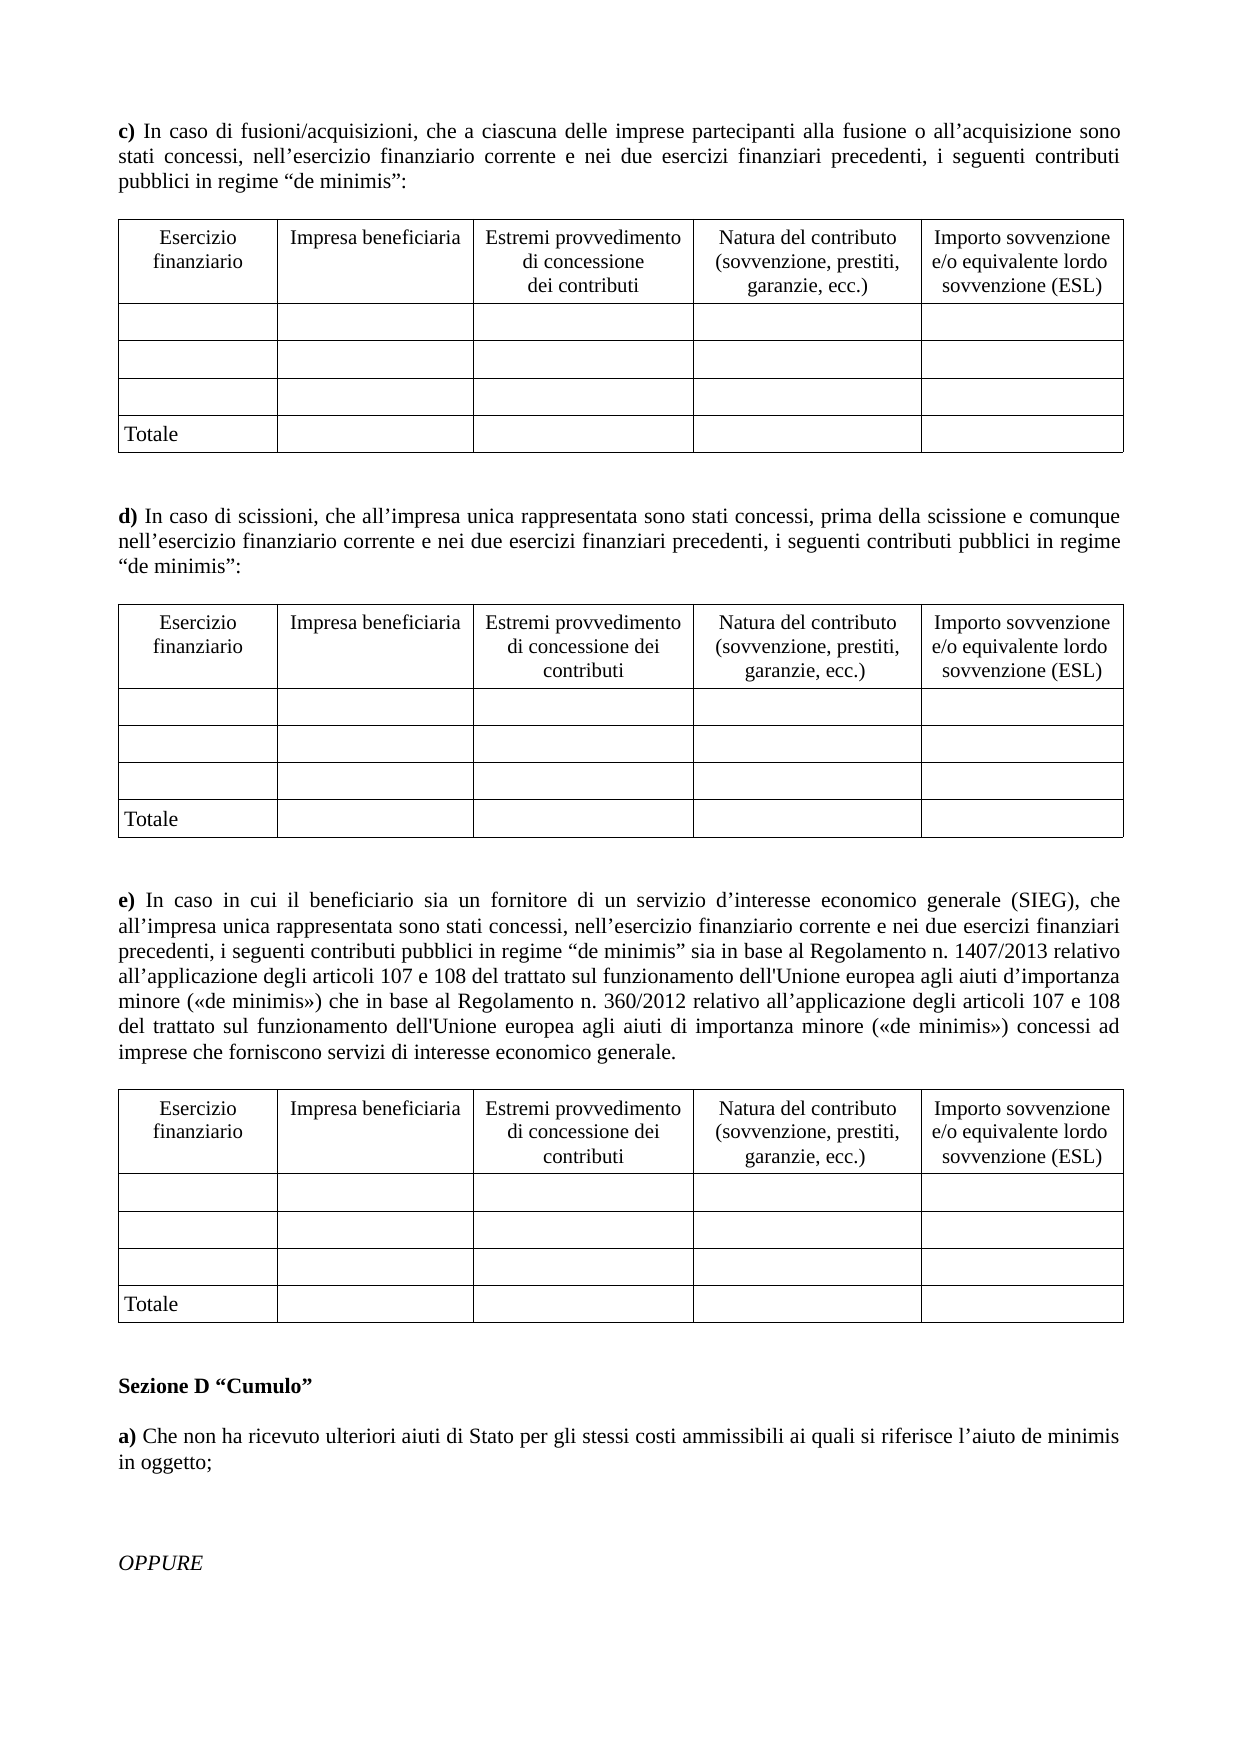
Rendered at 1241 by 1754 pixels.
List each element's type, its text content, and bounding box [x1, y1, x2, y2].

table_header Importo sovvenzione e/o equivalente lordo sovvenzione (ESL) [922, 220, 1123, 303]
table_header Natura del contributo (sovvenzione, prestiti, garanzie, ecc.) [694, 605, 921, 688]
table_cell [474, 1212, 693, 1248]
table_cell [474, 726, 693, 762]
table_cell [278, 1249, 473, 1285]
table_cell [278, 341, 473, 377]
table_header Esercizio finanziario [119, 605, 277, 688]
table_header Estremi provvedimento di concessione dei contributi [474, 220, 693, 303]
table_cell [119, 763, 277, 799]
table_cell Totale [119, 800, 277, 837]
table_cell [278, 304, 473, 340]
table_cell [119, 341, 277, 377]
table_cell [922, 1212, 1123, 1248]
table_header Importo sovvenzione e/o equivalente lordo sovvenzione (ESL) [922, 1090, 1123, 1173]
table_header Impresa beneficiaria [278, 220, 473, 303]
table_cell Totale [119, 1286, 277, 1322]
table_cell [278, 1212, 473, 1248]
table_cell [694, 1249, 921, 1285]
table_cell [694, 1212, 921, 1248]
table_cell [278, 416, 473, 452]
table_header Natura del contributo (sovvenzione, prestiti, garanzie, ecc.) [694, 220, 921, 303]
table_cell [922, 763, 1123, 799]
table_header Esercizio finanziario [119, 220, 277, 303]
table_cell [922, 304, 1123, 340]
table_cell [694, 689, 921, 725]
table_cell [694, 1174, 921, 1211]
table_cell [474, 304, 693, 340]
table_cell [278, 1286, 473, 1322]
table_cell [922, 1249, 1123, 1285]
text c) In caso di fusioni/acquisizioni, che a ciascuna delle imprese partecipanti alla fusione o all’acquisizione sono stati concessi, nell’esercizio finanziario corrente e nei due esercizi finanziari precedenti, i seguenti contributi pubblici in regime “de minimis”: [118, 118, 1122, 194]
table_cell [922, 341, 1123, 377]
table_cell [119, 379, 277, 415]
table_cell [474, 763, 693, 799]
table_cell Totale [119, 416, 277, 452]
table_cell [694, 304, 921, 340]
table_cell [474, 1286, 693, 1322]
table_header Importo sovvenzione e/o equivalente lordo sovvenzione (ESL) [922, 605, 1123, 688]
table_cell [694, 379, 921, 415]
table_cell [119, 1249, 277, 1285]
table_header Estremi provvedimento di concessione dei contributi [474, 1090, 693, 1173]
text a) Che non ha ricevuto ulteriori aiuti di Stato per gli stessi costi ammissibili ai quali si riferisce l’aiuto de minimis in oggetto; [118, 1423, 1122, 1474]
table_cell [119, 1212, 277, 1248]
table_cell [694, 341, 921, 377]
table_cell [474, 341, 693, 377]
table_cell [694, 726, 921, 762]
table_cell [922, 379, 1123, 415]
table_cell [119, 726, 277, 762]
text d) In caso di scissioni, che all’impresa unica rappresentata sono stati concessi, prima della scissione e comunque nell’esercizio finanziario corrente e nei due esercizi finanziari precedenti, i seguenti contributi pubblici in regime “de minimis”: [118, 503, 1122, 578]
table_cell [278, 1174, 473, 1211]
table_cell [278, 763, 473, 799]
table_header Estremi provvedimento di concessione dei contributi [474, 605, 693, 688]
table_cell [922, 1174, 1123, 1211]
text OPPURE [118, 1549, 1122, 1575]
table_cell [119, 1174, 277, 1211]
table_cell [278, 379, 473, 415]
table_header Natura del contributo (sovvenzione, prestiti, garanzie, ecc.) [694, 1090, 921, 1173]
table_cell [694, 763, 921, 799]
table_cell [278, 800, 473, 837]
table_cell [694, 1286, 921, 1322]
table_cell [474, 800, 693, 837]
table_cell [278, 689, 473, 725]
table_header Esercizio finanziario [119, 1090, 277, 1173]
table_cell [278, 726, 473, 762]
table_cell [922, 726, 1123, 762]
table_cell [474, 1174, 693, 1211]
table_cell [694, 800, 921, 837]
table_cell [474, 1249, 693, 1285]
table_cell [119, 689, 277, 725]
table_cell [474, 416, 693, 452]
table_cell [922, 416, 1123, 452]
table_header Impresa beneficiaria [278, 1090, 473, 1173]
text e) In caso in cui il beneficiario sia un fornitore di un servizio d’interesse economico generale (SIEG), che all’impresa unica rappresentata sono stati concessi, nell’esercizio finanziario corrente e nei due esercizi finanziari precedenti, i seguenti contributi pubblici in regime “de minimis” sia in base al Regolamento n. 1407/2013 relativo all’applicazione degli articoli 107 e 108 del trattato sul funzionamento dell'Unione europea agli aiuti d’importanza minore («de minimis») che in base al Regolamento n. 360/2012 relativo all’applicazione degli articoli 107 e 108 del trattato sul funzionamento dell'Unione europea agli aiuti di importanza minore («de minimis») concessi ad imprese che forniscono servizi di interesse economico generale. [118, 887, 1122, 1064]
table_cell [922, 1286, 1123, 1322]
table_cell [922, 689, 1123, 725]
table_cell [474, 689, 693, 725]
table_header Impresa beneficiaria [278, 605, 473, 688]
table_cell [474, 379, 693, 415]
table_cell [922, 800, 1123, 837]
table_cell [119, 304, 277, 340]
text Sezione D “Cumulo” [118, 1373, 1122, 1398]
table_cell [694, 416, 921, 452]
